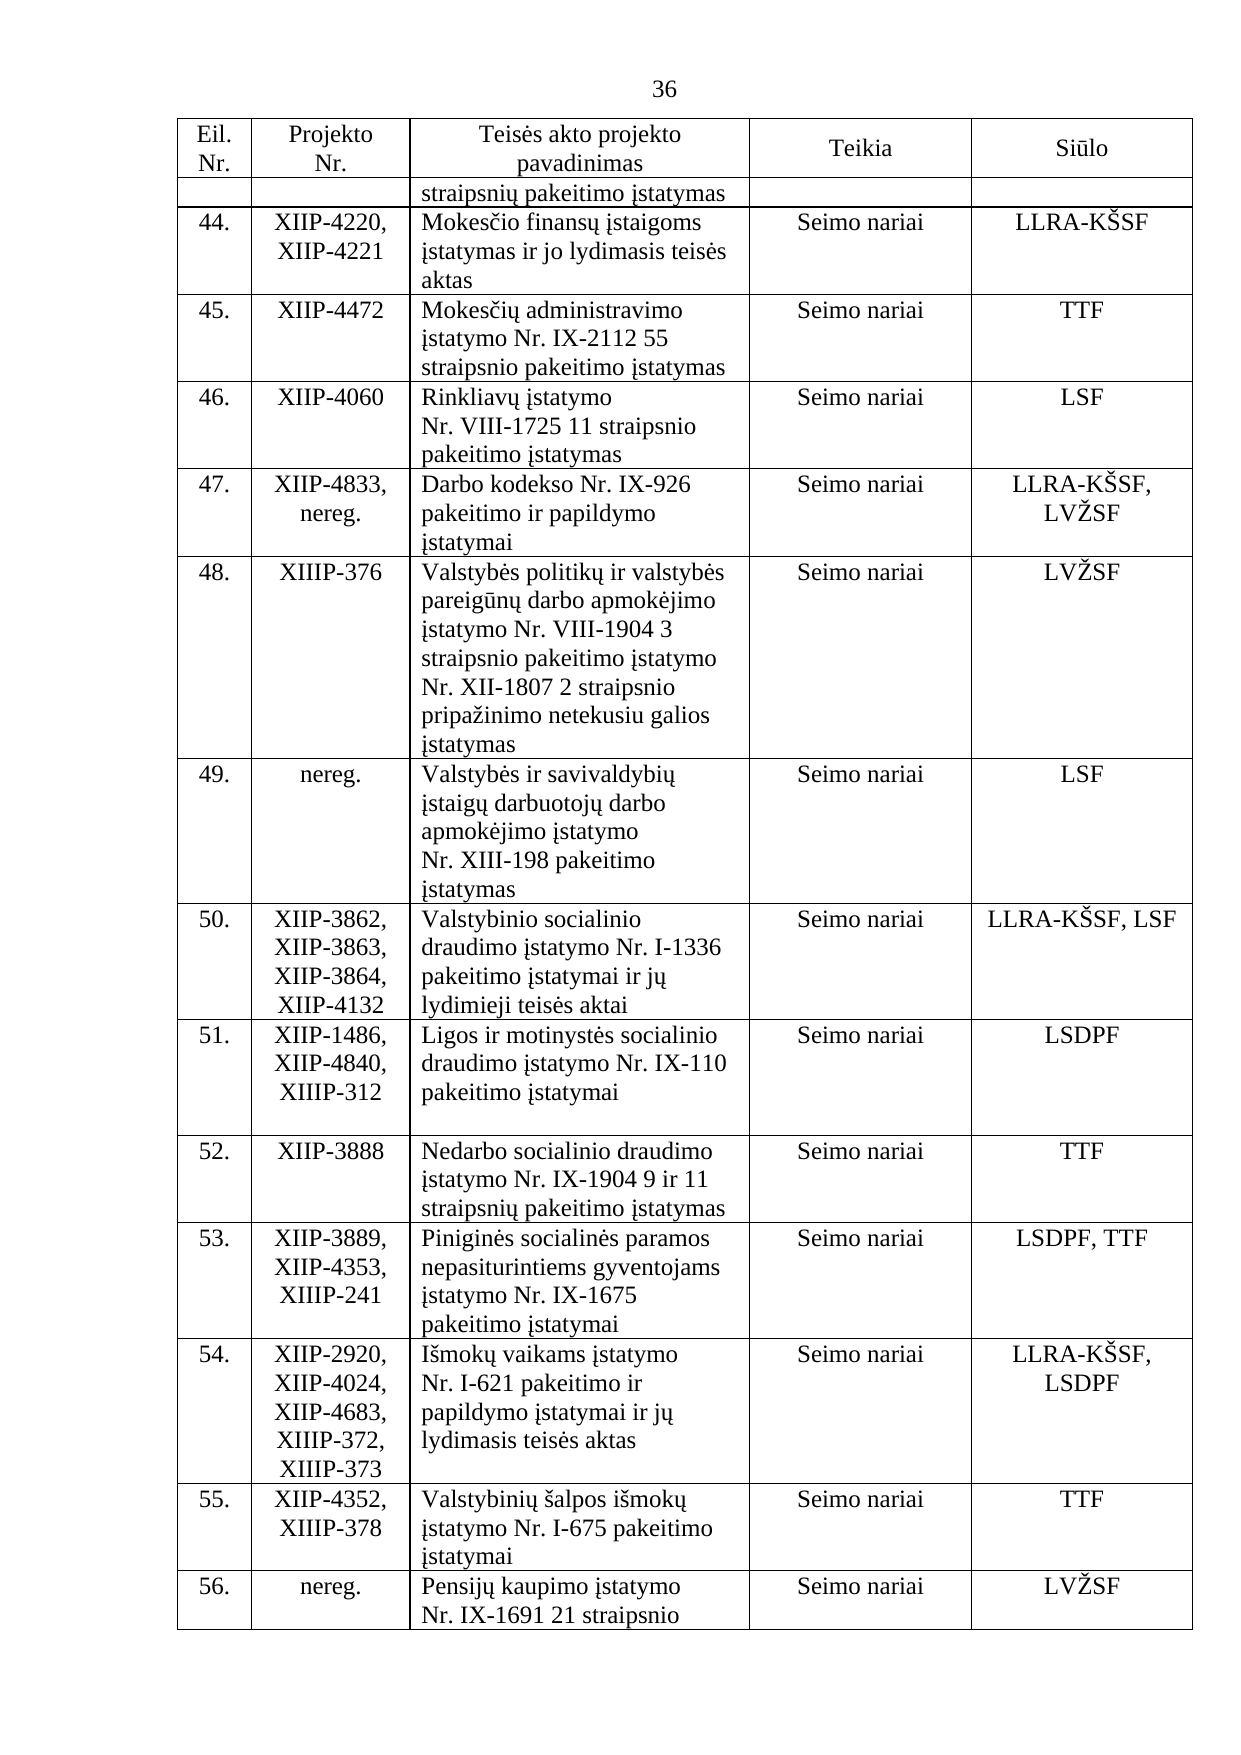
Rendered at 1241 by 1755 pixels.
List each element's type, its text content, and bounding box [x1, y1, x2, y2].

table_cell nereg. [252, 759, 409, 903]
table_cell XIIP-2920, XIIP-4024, XIIP-4683, XIIIP-372, XIIIP-373 [252, 1339, 409, 1483]
table_cell XIIP-3888 [252, 1136, 409, 1222]
table_cell Valstybės politikų ir valstybės pareigūnų darbo apmokėjimo įstatymo Nr. VIII-1904 3 straipsnio pakeitimo įstatymo Nr. XII-1807 2 straipsnio pripažinimo netekusiu galios įstatymas [411, 557, 749, 758]
table_cell [750, 178, 971, 206]
table_cell XIIP-1486, XIIP-4840, XIIIP-312 [252, 1020, 409, 1135]
table_cell LSDPF, TTF [972, 1223, 1192, 1338]
table_cell XIIP-3889, XIIP-4353, XIIIP-241 [252, 1223, 409, 1338]
table_cell Seimo nariai [750, 1136, 971, 1222]
table_cell LLRA-KŠSF, LVŽSF [972, 469, 1192, 556]
table_cell Seimo nariai [750, 208, 971, 294]
table_cell 56. [178, 1571, 251, 1629]
table_cell 54. [178, 1339, 251, 1483]
table_cell XIIP-3862, XIIP-3863, XIIP-3864, XIIP-4132 [252, 904, 409, 1019]
table_cell Darbo kodekso Nr. IX-926 pakeitimo ir papildymo įstatymai [411, 469, 749, 556]
table_cell LLRA-KŠSF, LSF [972, 904, 1192, 1019]
table_cell Mokesčio finansų įstaigoms įstatymas ir jo lydimasis teisės aktas [411, 208, 749, 294]
table_cell LLRA-KŠSF, LSDPF [972, 1339, 1192, 1483]
table_cell Seimo nariai [750, 557, 971, 758]
table_cell LSF [972, 759, 1192, 903]
table_cell Valstybinio socialinio draudimo įstatymo Nr. I-1336 pakeitimo įstatymai ir jų lydimieji teisės aktai [411, 904, 749, 1019]
table_cell Seimo nariai [750, 1020, 971, 1135]
table_cell straipsnių pakeitimo įstatymas [411, 178, 749, 206]
table_cell XIIP-4472 [252, 295, 409, 381]
table_cell Seimo nariai [750, 904, 971, 1019]
table_cell 52. [178, 1136, 251, 1222]
table_cell 44. [178, 208, 251, 294]
table_cell LVŽSF [972, 557, 1192, 758]
table_cell Išmokų vaikams įstatymo Nr. I-621 pakeitimo ir papildymo įstatymai ir jų lydimasis teisės aktas [411, 1339, 749, 1483]
table_cell Seimo nariai [750, 295, 971, 381]
table_cell XIIIP-376 [252, 557, 409, 758]
table_cell Mokesčių administravimo įstatymo Nr. IX-2112 55 straipsnio pakeitimo įstatymas [411, 295, 749, 381]
table_cell LSF [972, 382, 1192, 468]
table_cell Seimo nariai [750, 1571, 971, 1629]
table_cell Piniginės socialinės paramos nepasiturintiems gyventojams įstatymo Nr. IX-1675 pakeitimo įstatymai [411, 1223, 749, 1338]
table_cell Seimo nariai [750, 1339, 971, 1483]
table_cell LLRA-KŠSF [972, 208, 1192, 294]
table_cell XIIP-4833, nereg. [252, 469, 409, 556]
table_header Projekto Nr. [252, 119, 409, 177]
table_cell LSDPF [972, 1020, 1192, 1135]
table_cell 51. [178, 1020, 251, 1135]
table_cell 46. [178, 382, 251, 468]
table_cell XIIP-4352, XIIIP-378 [252, 1484, 409, 1570]
table_cell 50. [178, 904, 251, 1019]
table_cell Ligos ir motinystės socialinio draudimo įstatymo Nr. IX-110 pakeitimo įstatymai [411, 1020, 749, 1135]
table_cell [252, 178, 409, 206]
table_cell XIIP-4220, XIIP-4221 [252, 208, 409, 294]
table_cell 45. [178, 295, 251, 381]
table_cell Seimo nariai [750, 1484, 971, 1570]
table_cell Nedarbo socialinio draudimo įstatymo Nr. IX-1904 9 ir 11 straipsnių pakeitimo įstatymas [411, 1136, 749, 1222]
table_cell [178, 178, 251, 206]
table_cell Pensijų kaupimo įstatymo Nr. IX-1691 21 straipsnio [411, 1571, 749, 1629]
table_cell 55. [178, 1484, 251, 1570]
table_cell TTF [972, 295, 1192, 381]
table_cell Rinkliavų įstatymo Nr. VIII-1725 11 straipsnio pakeitimo įstatymas [411, 382, 749, 468]
table_cell TTF [972, 1484, 1192, 1570]
table_header Siūlo [972, 119, 1192, 177]
table_header Teisės akto projekto pavadinimas [411, 119, 749, 177]
table_cell Seimo nariai [750, 1223, 971, 1338]
table_cell 49. [178, 759, 251, 903]
table_cell 47. [178, 469, 251, 556]
table_header Eil. Nr. [178, 119, 251, 177]
table_cell Valstybės ir savivaldybių įstaigų darbuotojų darbo apmokėjimo įstatymo Nr. XIII-198 pakeitimo įstatymas [411, 759, 749, 903]
table_cell LVŽSF [972, 1571, 1192, 1629]
table_cell Valstybinių šalpos išmokų įstatymo Nr. I-675 pakeitimo įstatymai [411, 1484, 749, 1570]
table_header Teikia [750, 119, 971, 177]
table_cell 48. [178, 557, 251, 758]
table_cell 53. [178, 1223, 251, 1338]
table_cell XIIP-4060 [252, 382, 409, 468]
table_cell nereg. [252, 1571, 409, 1629]
table_cell Seimo nariai [750, 469, 971, 556]
table_cell [972, 178, 1192, 206]
table_cell Seimo nariai [750, 382, 971, 468]
table_cell Seimo nariai [750, 759, 971, 903]
table_cell TTF [972, 1136, 1192, 1222]
